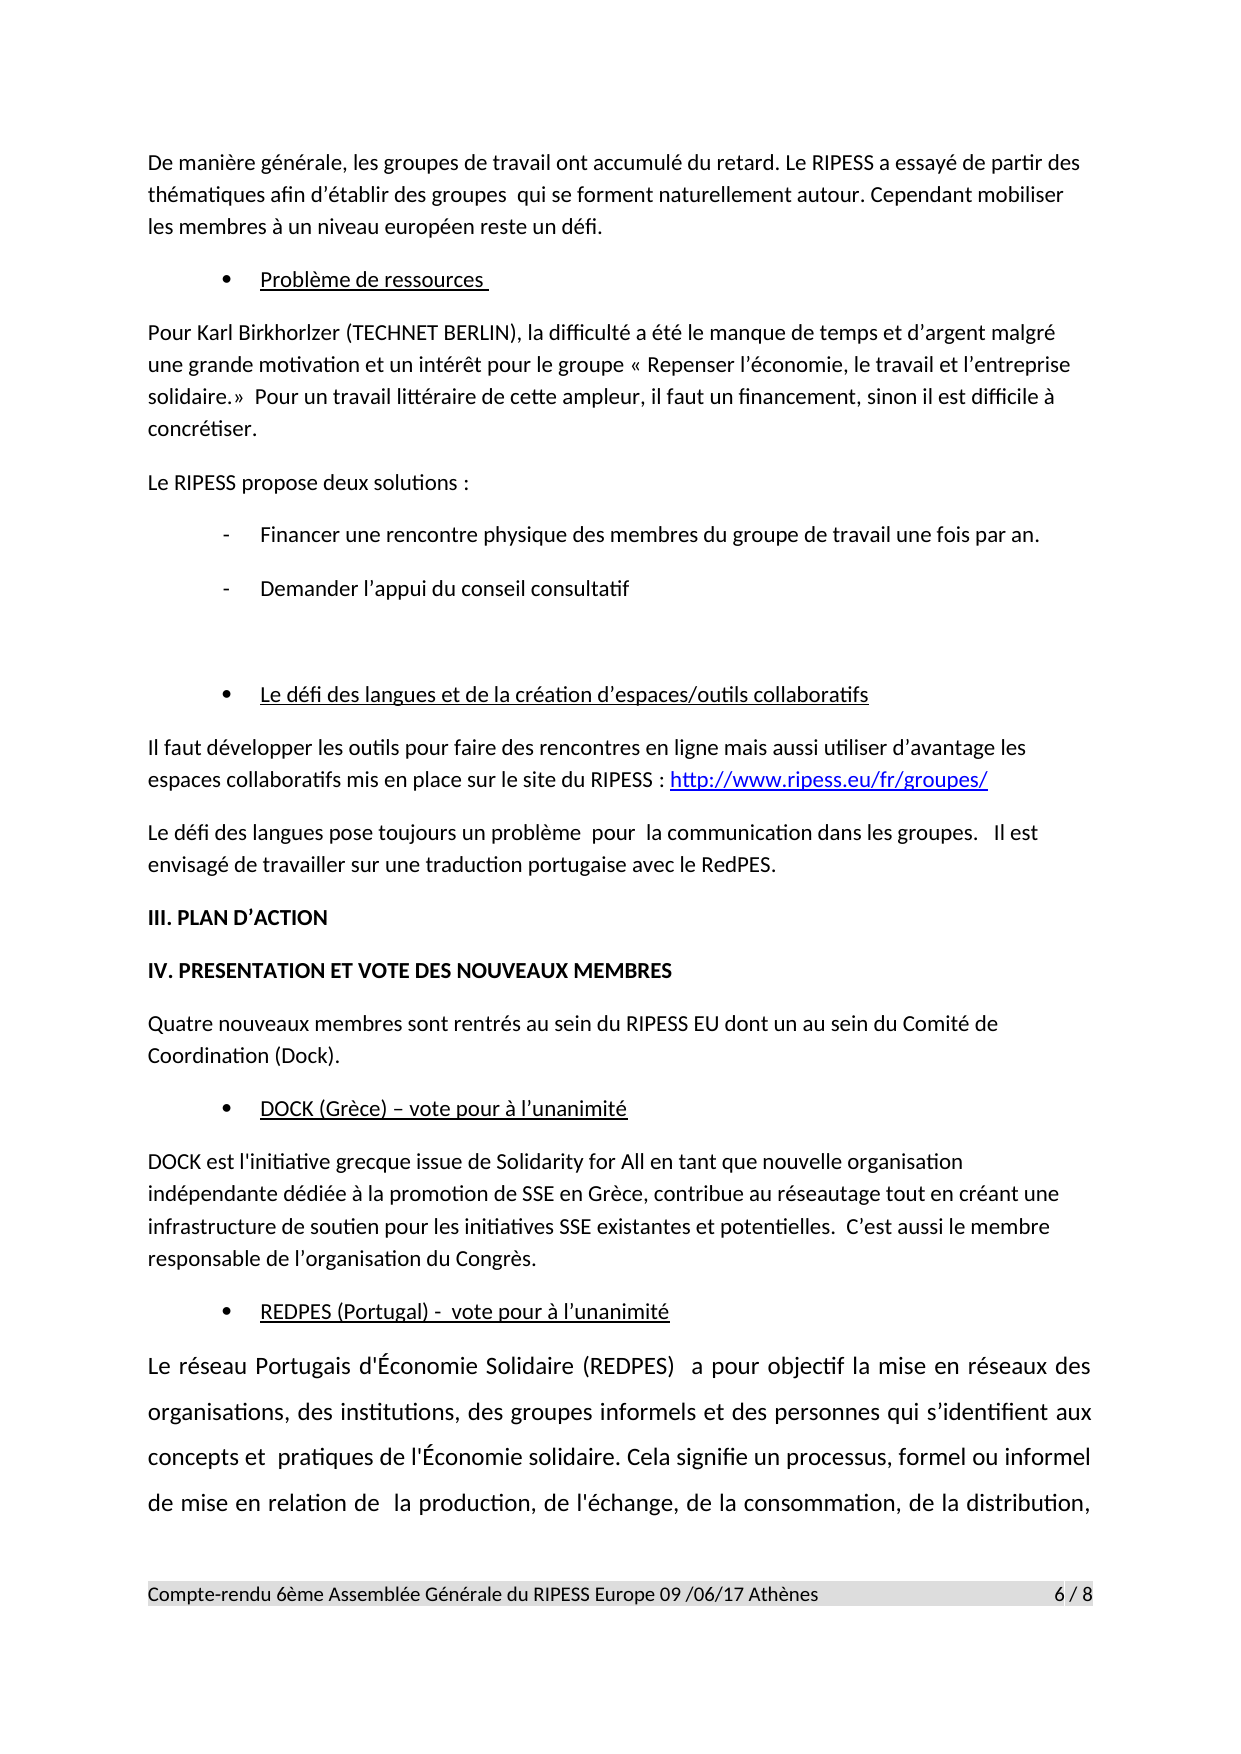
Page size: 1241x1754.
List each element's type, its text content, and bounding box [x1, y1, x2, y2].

text Le réseau Portugais d'Économie Solidaire (REDPES) a pour objectif la mise en réseaux des organisations, des institutions, des groupes informels et des personnes qui s’identifient aux concepts et pratiques de l'Économie solidaire. Cela signifie un processus, formel ou informel de mise en relation de la production, de l'échange, de la consommation, de la distribution, [148, 1350, 1093, 1518]
list Financer une rencontre physique des membres du groupe de travail une fois par an. [223, 521, 1093, 549]
text IV. PRESENTATION ET VOTE DES NOUVEAUX MEMBRES [148, 956, 1093, 984]
text Le RIPESS propose deux solutions : [148, 468, 1093, 496]
text De manière générale, les groupes de travail ont accumulé du retard. Le RIPESS a essayé de partir des thématiques afin d’établir des groupes qui se forment naturellement autour. Cependant mobiliser les membres à un niveau européen reste un défi. [148, 148, 1093, 240]
list REDPES (Portugal) - vote pour à l’unanimité [223, 1297, 1093, 1325]
list Le défi des langues et de la création d’espaces/outils collaboratifs [223, 680, 1093, 708]
text Il faut développer les outils pour faire des rencontres en ligne mais aussi utiliser d’avantage les espaces collaboratifs mis en place sur le site du RIPESS : http://www.ripess.eu/fr/groupes/ [148, 733, 1093, 793]
list DOCK (Grèce) – vote pour à l’unanimité [223, 1094, 1093, 1122]
text Pour Karl Birkhorlzer (TECHNET BERLIN), la difficulté a été le manque de temps et d’argent malgré une grande motivation et un intérêt pour le groupe « Repenser l’économie, le travail et l’entreprise solidaire.» Pour un travail littéraire de cette ampleur, il faut un financement, sinon il est difficile à concrétiser. [148, 318, 1093, 443]
list Problème de ressources [223, 265, 1093, 293]
text III. PLAN D’ACTION [148, 903, 1093, 931]
text Quatre nouveaux membres sont rentrés au sein du RIPESS EU dont un au sein du Comité de Coordination (Dock). [148, 1009, 1093, 1069]
text Le défi des langues pose toujours un problème pour la communication dans les groupes. Il est envisagé de travailler sur une traduction portugaise avec le RedPES. [148, 818, 1093, 878]
text DOCK est l'initiative grecque issue de Solidarity for All en tant que nouvelle organisation indépendante dédiée à la promotion de SSE en Grèce, contribue au réseautage tout en créant une infrastructure de soutien pour les initiatives SSE existantes et potentielles. C’est aussi le membre responsable de l’organisation du Congrès. [148, 1147, 1093, 1272]
list Demander l’appui du conseil consultatif [223, 574, 1093, 602]
